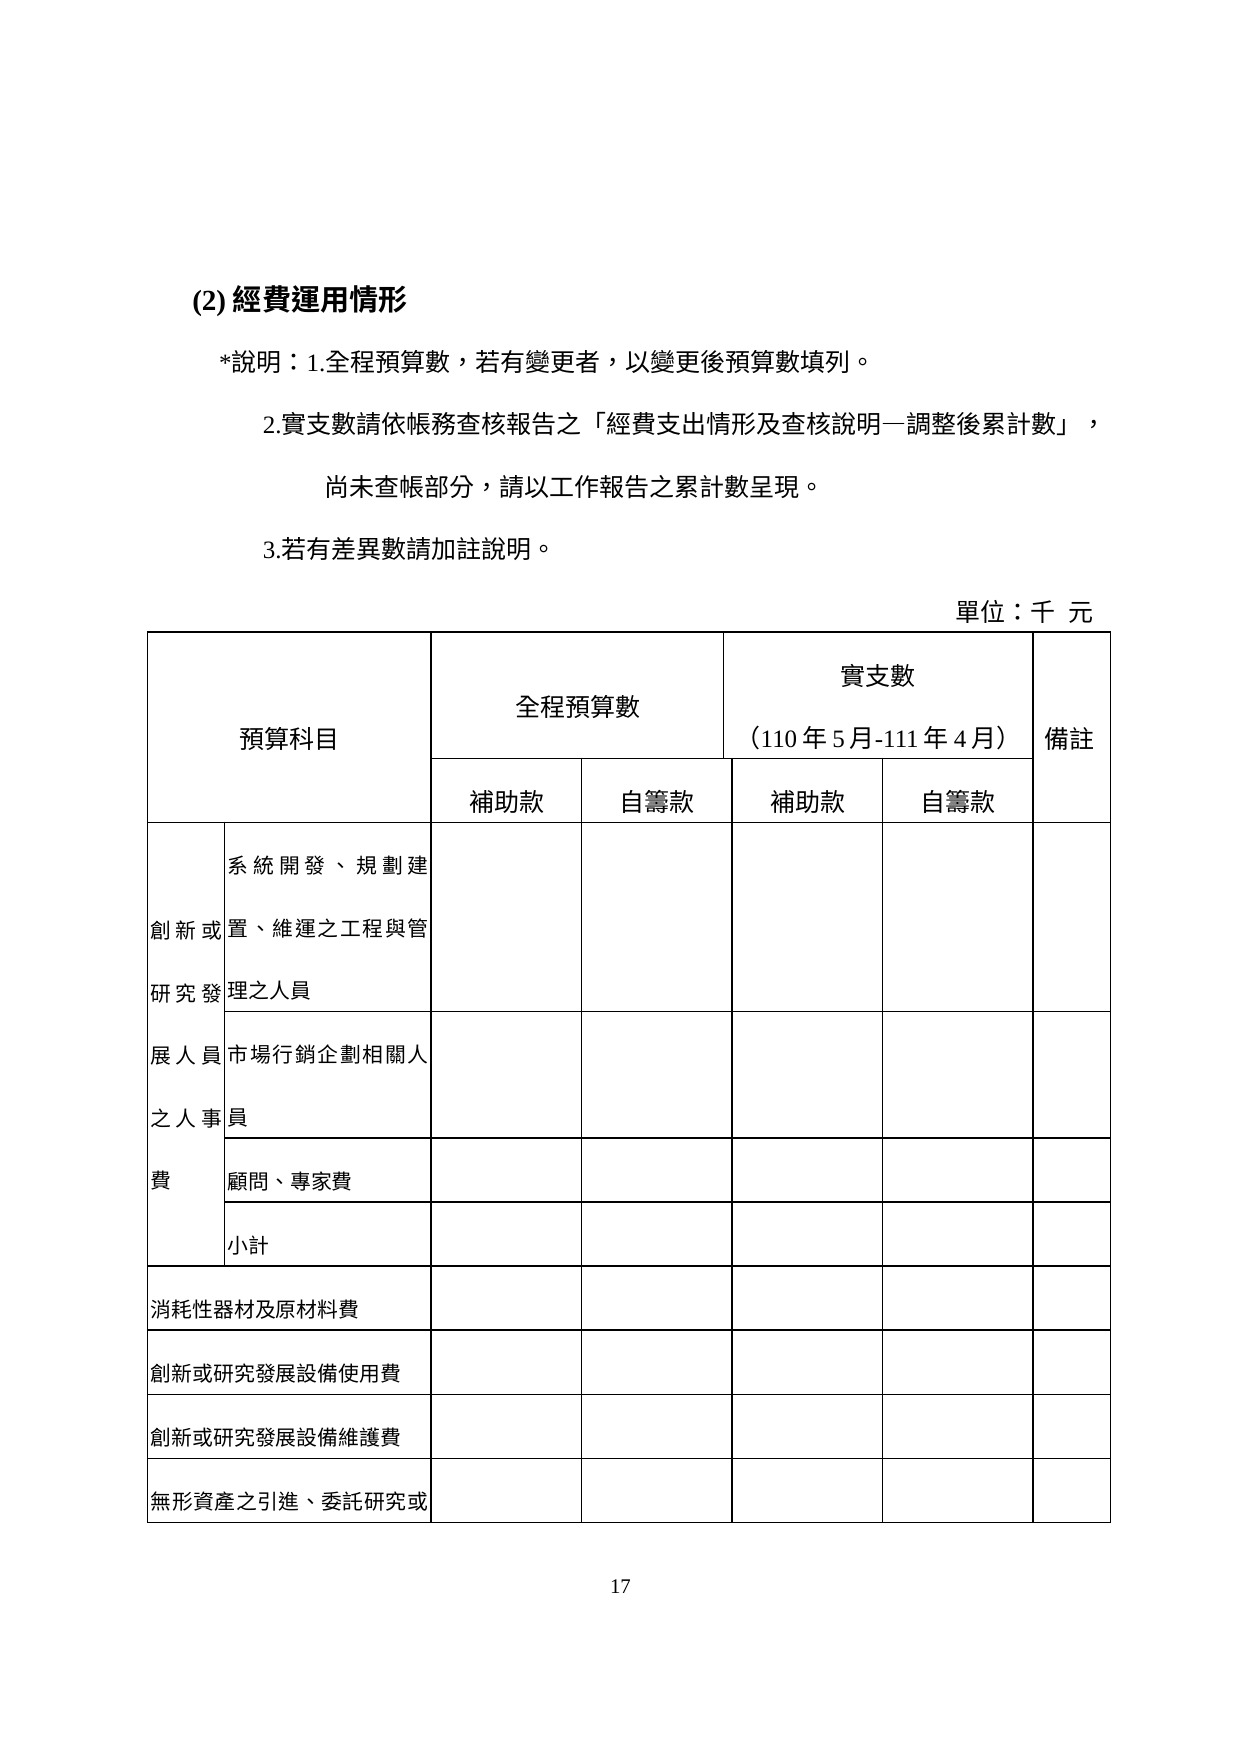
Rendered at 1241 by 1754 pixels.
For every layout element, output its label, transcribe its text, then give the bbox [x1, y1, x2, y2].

table_cell 補助款 [733, 759, 882, 822]
table_cell [883, 823, 1032, 1011]
text 2.實支數請依帳務查核報告之「經費支出情形及查核說明—調整後累計數」，尚未查帳部分，請以工作報告之累計數呈現。 [219, 381, 1093, 506]
table_cell [733, 1331, 882, 1393]
table_cell [883, 1331, 1032, 1393]
table_cell [432, 1331, 581, 1393]
table_header 全程預算數 [432, 633, 723, 757]
table_header 實支數 （110年5月-111年4月） [724, 633, 1032, 757]
table_cell [1034, 1331, 1110, 1393]
table_cell [733, 823, 882, 1011]
table_cell 補助款 [432, 759, 581, 822]
table_cell [432, 1139, 581, 1201]
table_cell [1034, 823, 1110, 1011]
table_cell [582, 823, 731, 1011]
table_cell [1034, 1267, 1110, 1329]
table_cell [582, 1267, 731, 1329]
table_cell [883, 1012, 1032, 1137]
table_header 預算科目 [148, 633, 430, 822]
table_cell 創新或研究發展設備使用費 [148, 1331, 430, 1393]
table_cell 系統開發、規劃建置、維運之工程與管理之人員 [225, 823, 430, 1011]
table_cell [1034, 1459, 1110, 1522]
table_cell [883, 1203, 1032, 1265]
table_cell 創新或研究發展人員之人事費 [148, 823, 224, 1265]
table_cell [582, 1139, 731, 1201]
list 經費運用情形 [192, 256, 1093, 318]
text *說明：1.全程預算數，若有變更者，以變更後預算數填列。 [219, 318, 1093, 381]
table_cell [733, 1012, 882, 1137]
text 3.若有差異數請加註說明。 [219, 506, 1093, 568]
table_cell [432, 1395, 581, 1457]
table_cell [883, 1267, 1032, 1329]
table_cell 無形資產之引進、委託研究或 [148, 1459, 430, 1522]
table_cell 小計 [225, 1203, 430, 1265]
table_header 備註 [1034, 633, 1110, 822]
table_cell 顧問、專家費 [225, 1139, 430, 1201]
text 單位：千 元 [219, 568, 1093, 631]
table_cell [432, 1267, 581, 1329]
table_cell [432, 1459, 581, 1522]
table_cell [733, 1395, 882, 1457]
table_cell [432, 823, 581, 1011]
table_cell [582, 1331, 731, 1393]
table_cell [733, 1459, 882, 1522]
table_cell 自籌款 [582, 759, 731, 822]
table_cell 消耗性器材及原材料費 [148, 1267, 430, 1329]
table_cell [733, 1203, 882, 1265]
table_cell [1034, 1012, 1110, 1137]
table_cell 創新或研究發展設備維護費 [148, 1395, 430, 1457]
table_cell [883, 1139, 1032, 1201]
table_cell [1034, 1395, 1110, 1457]
table_cell [883, 1395, 1032, 1457]
table_cell [432, 1203, 581, 1265]
table_cell [1034, 1203, 1110, 1265]
table_cell [733, 1267, 882, 1329]
table_cell 自籌款 [883, 759, 1032, 822]
table_cell [432, 1012, 581, 1137]
table_cell [582, 1395, 731, 1457]
table_cell 市場行銷企劃相關人員 [225, 1012, 430, 1137]
table_cell [582, 1459, 731, 1522]
table_cell [883, 1459, 1032, 1522]
table_cell [582, 1012, 731, 1137]
table_cell [582, 1203, 731, 1265]
table_cell [1034, 1139, 1110, 1201]
table_cell [733, 1139, 882, 1201]
